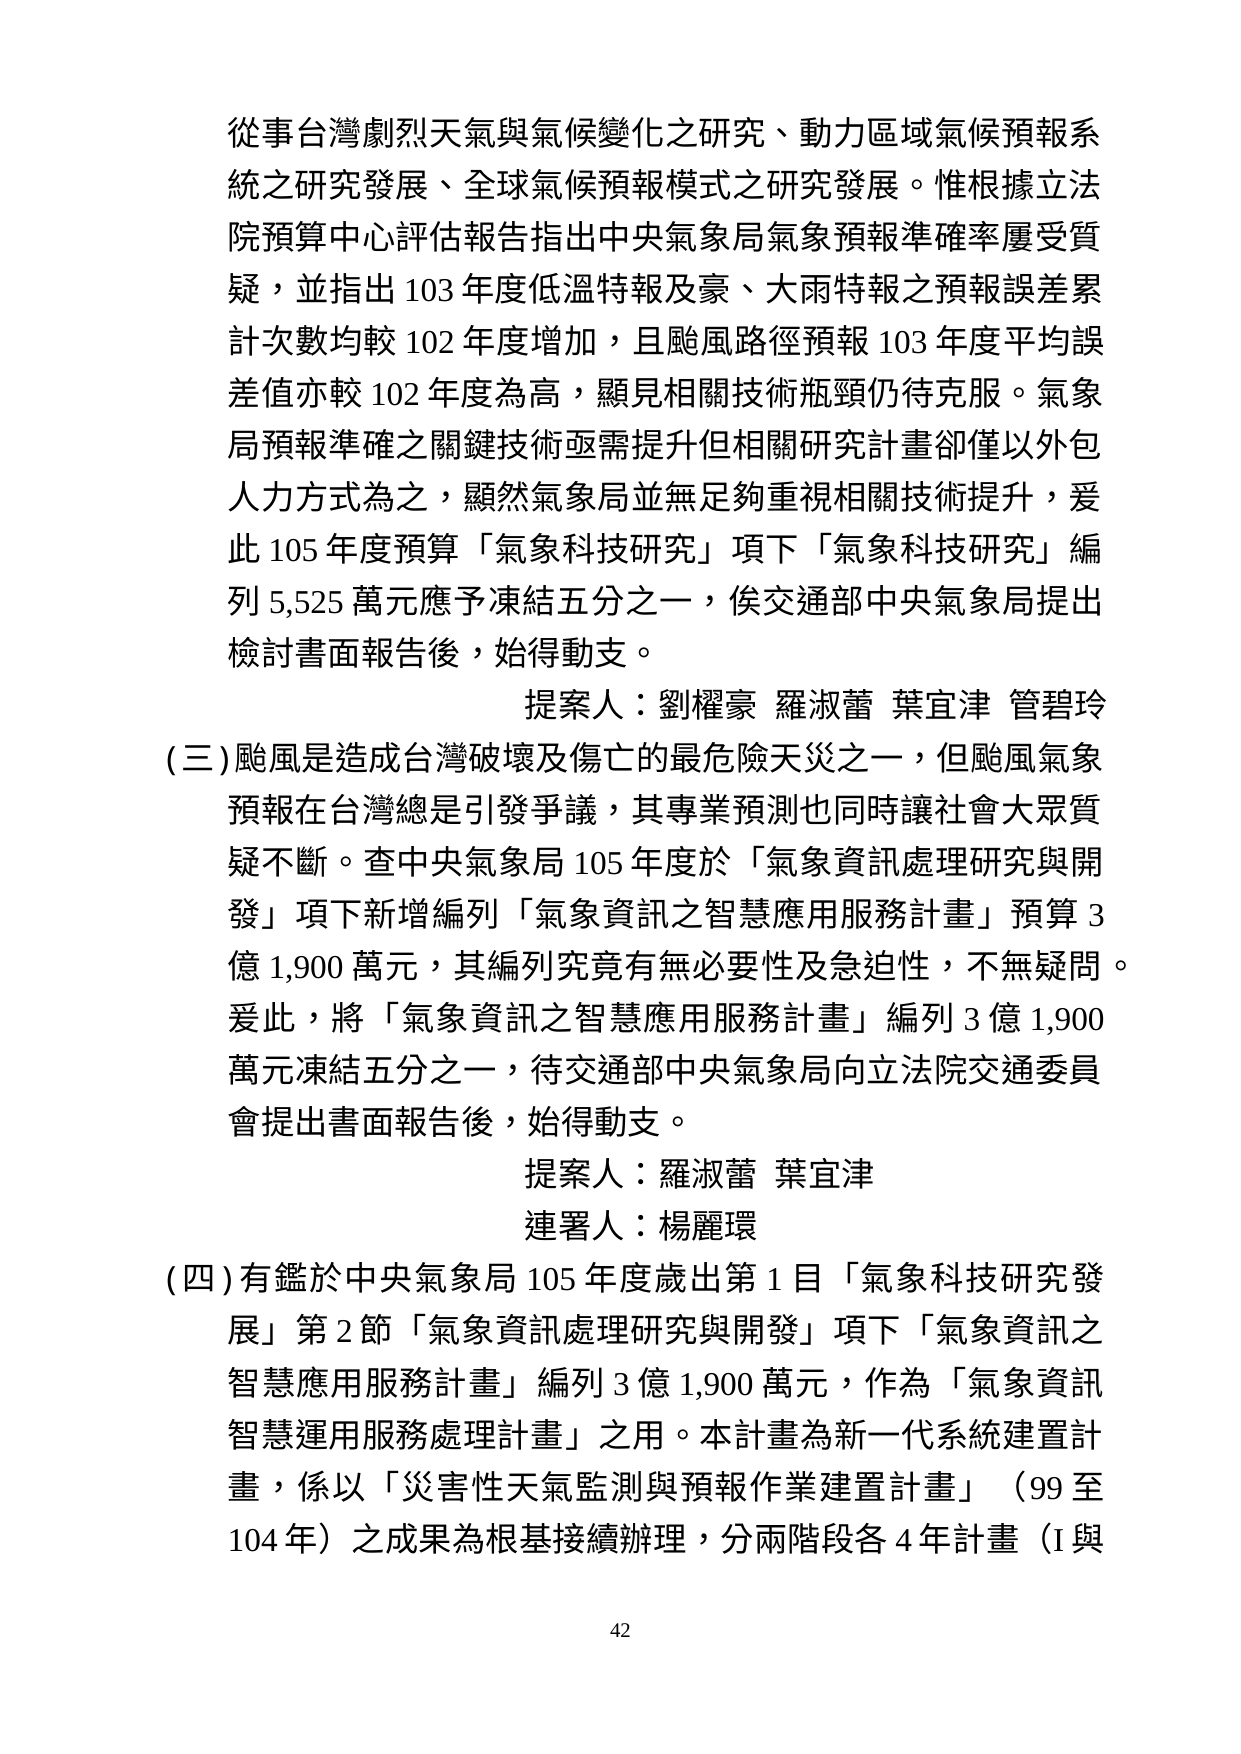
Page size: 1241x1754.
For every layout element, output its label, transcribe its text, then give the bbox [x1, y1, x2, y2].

text (二)中央氣象局105年度預算「氣象科技研究」項下「氣象科技研究」編列5,525萬元，其中氣象科技颱風專案研究計畫人力外包編列367萬元，從事新一代颱風資料庫服務系統發展並進行台灣颱風路徑、風雨分析與預報精緻技術研究；另外發展台灣地區短期氣候預測技術計畫人力外包編列301萬元，從事台灣劇烈天氣與氣候變化之研究、動力區域氣候預報系統之研究發展、全球氣候預報模式之研究發展。惟根據立法院預算中心評估報告指出中央氣象局氣象預報準確率屢受質疑，並指出103年度低溫特報及豪、大雨特報之預報誤差累計次數均較102年度增加，且颱風路徑預報103年度平均誤差值亦較102年度為高，顯見相關技術瓶頸仍待克服。氣象局預報準確之關鍵技術亟需提升但相關研究計畫卻僅以外包人力方式為之，顯然氣象局並無足夠重視相關技術提升，爰此105年度預算「氣象科技研究」項下「氣象科技研究」編列5,525萬元應予凍結五分之一，俟交通部中央氣象局提出檢討書面報告後，始得動支。 [161, 103, 1104, 676]
text 提案人：劉櫂豪 羅淑蕾 葉宜津 管碧玲 [524, 676, 1119, 728]
text 提案人：羅淑蕾 葉宜津 [524, 1145, 1119, 1197]
text (四)有鑑於中央氣象局105年度歲出第1目「氣象科技研究發展」第2節「氣象資訊處理研究與開發」項下「氣象資訊之智慧應用服務計畫」編列3億1,900萬元，作為「氣象資訊智慧運用服務處理計畫」之用。本計畫為新一代系統建置計畫，係以「災害性天氣監測與預報作業建置計畫」（99至104年）之成果為根基接續辦理，分兩階段各4年計畫（I與 [161, 1249, 1104, 1562]
text (三)颱風是造成台灣破壞及傷亡的最危險天災之一，但颱風氣象預報在台灣總是引發爭議，其專業預測也同時讓社會大眾質疑不斷。查中央氣象局105年度於「氣象資訊處理研究與開發」項下新增編列「氣象資訊之智慧應用服務計畫」預算3億1,900萬元，其編列究竟有無必要性及急迫性，不無疑問。爰此，將「氣象資訊之智慧應用服務計畫」編列3億1,900萬元凍結五分之一，待交通部中央氣象局向立法院交通委員會提出書面報告後，始得動支。 [161, 728, 1104, 1145]
text 連署人：楊麗環 [524, 1197, 1119, 1249]
